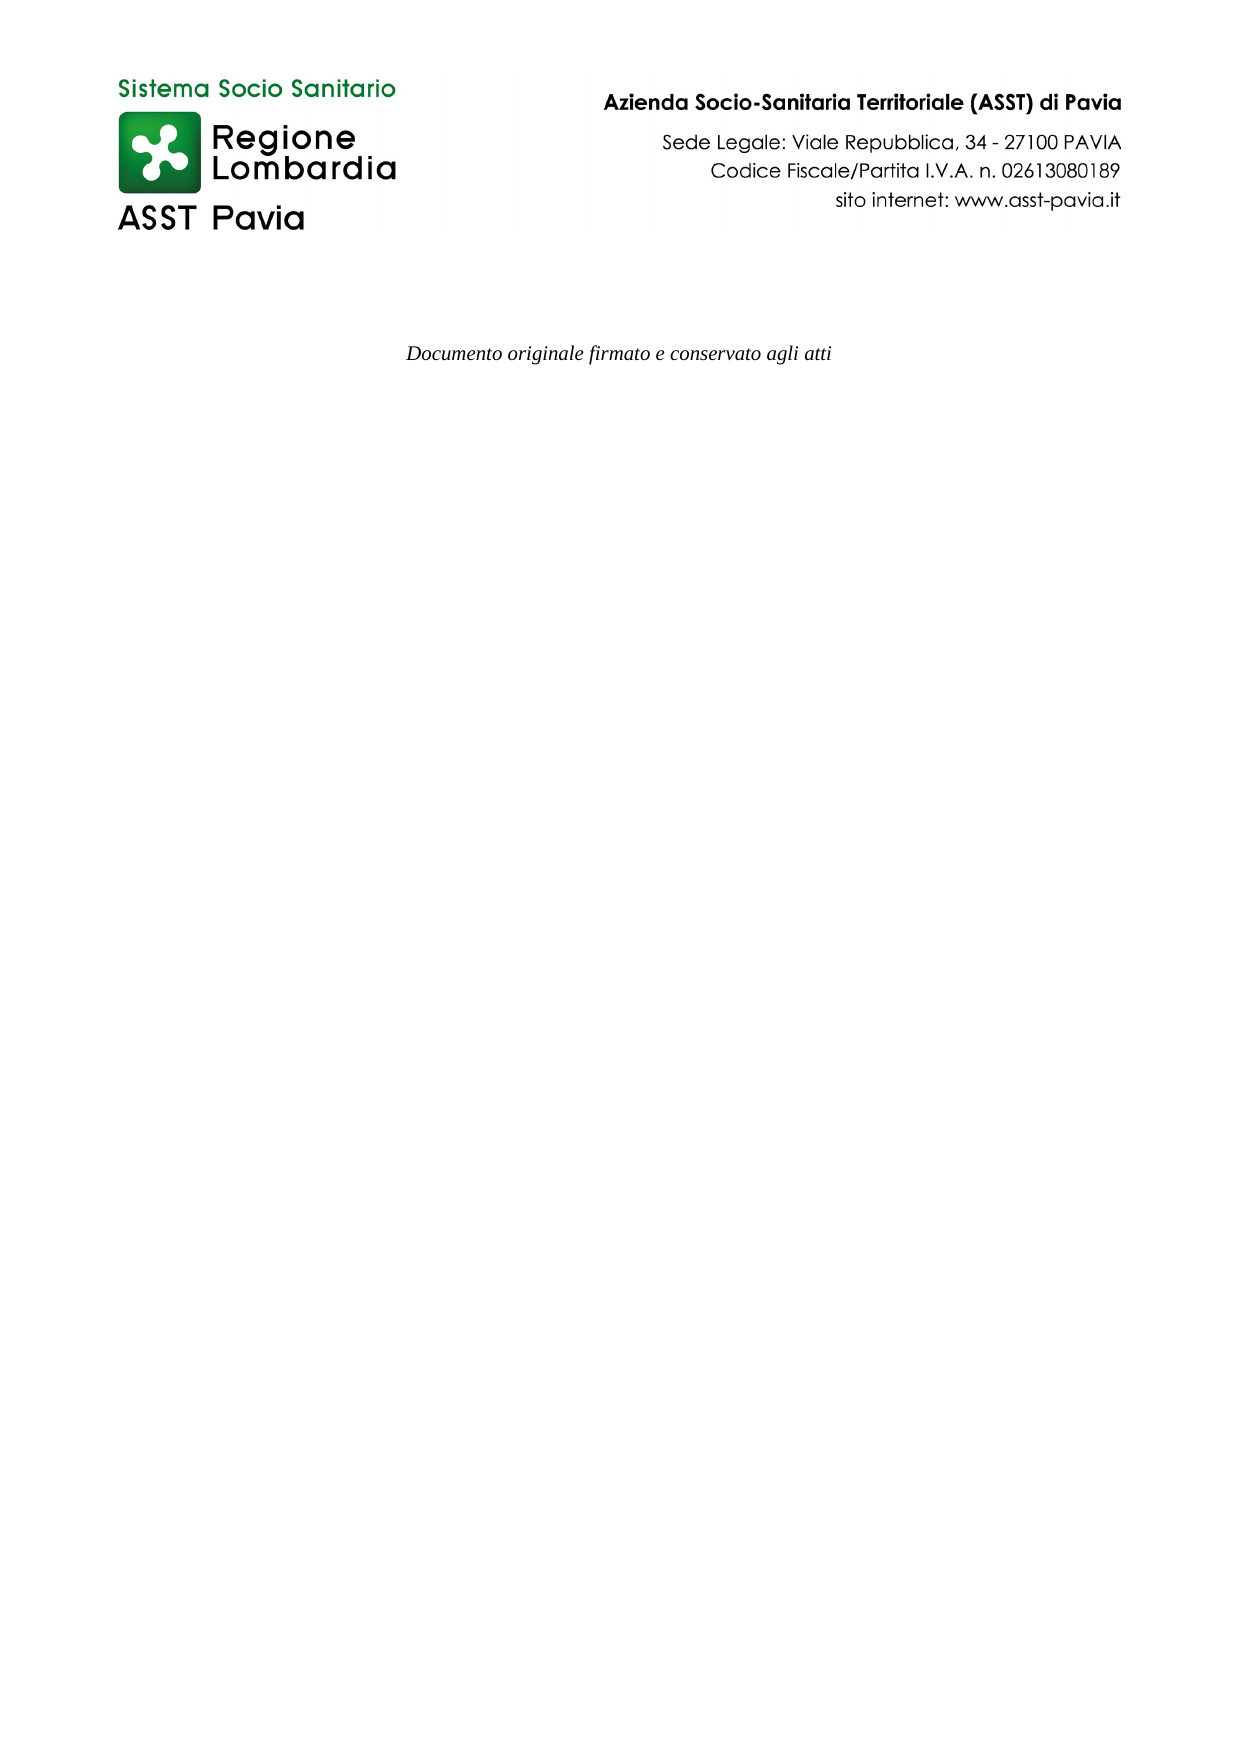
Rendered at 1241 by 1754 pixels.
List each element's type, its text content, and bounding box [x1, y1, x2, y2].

text Documento originale firmato e conservato agli atti [118, 341, 1122, 365]
picture [118, 73, 1122, 233]
